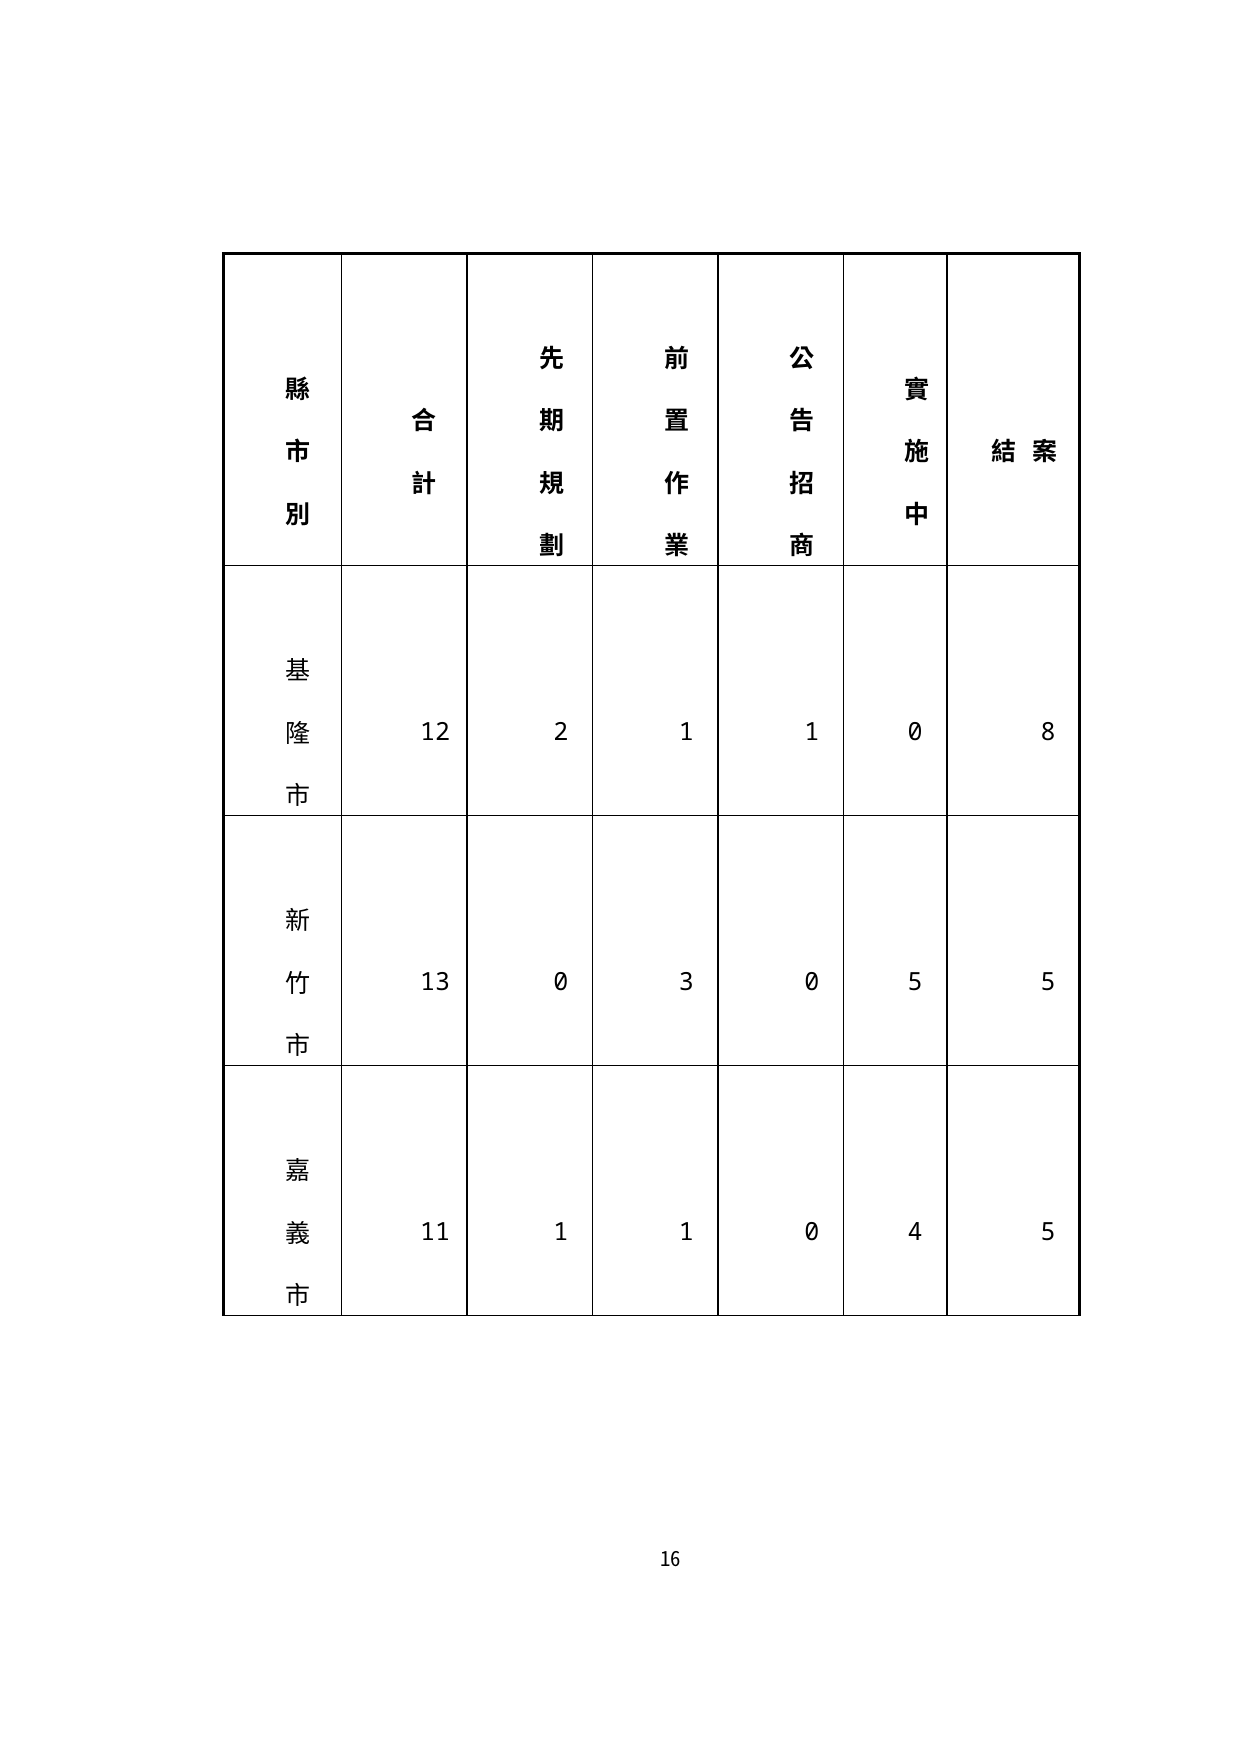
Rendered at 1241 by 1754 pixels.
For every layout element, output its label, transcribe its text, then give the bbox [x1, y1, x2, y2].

table_cell 0 [468, 816, 592, 1064]
table_header 縣市別 [225, 255, 341, 564]
table_cell 4 [844, 1066, 946, 1314]
table_header 合計 [342, 255, 466, 564]
table_cell 12 [342, 566, 466, 814]
table_cell 5 [844, 816, 946, 1064]
table_cell 5 [948, 816, 1078, 1064]
table_cell 8 [948, 566, 1078, 814]
table_cell 1 [719, 566, 843, 814]
table_header 結案 [948, 255, 1078, 564]
table_cell 0 [719, 816, 843, 1064]
table_cell 1 [593, 566, 717, 814]
table_cell 11 [342, 1066, 466, 1314]
table_cell 1 [593, 1066, 717, 1314]
table_cell 0 [719, 1066, 843, 1314]
table_header 先期規劃 [468, 255, 592, 564]
table_cell 基隆市 [225, 566, 341, 814]
table_cell 嘉義市 [225, 1066, 341, 1314]
table_cell 3 [593, 816, 717, 1064]
table_cell 1 [468, 1066, 592, 1314]
table_cell 0 [844, 566, 946, 814]
table_header 前置作業 [593, 255, 717, 564]
table_cell 13 [342, 816, 466, 1064]
table_cell 5 [948, 1066, 1078, 1314]
table_cell 2 [468, 566, 592, 814]
table_header 公告招商 [719, 255, 843, 564]
table_cell 新竹市 [225, 816, 341, 1064]
table_header 實施中 [844, 255, 946, 564]
